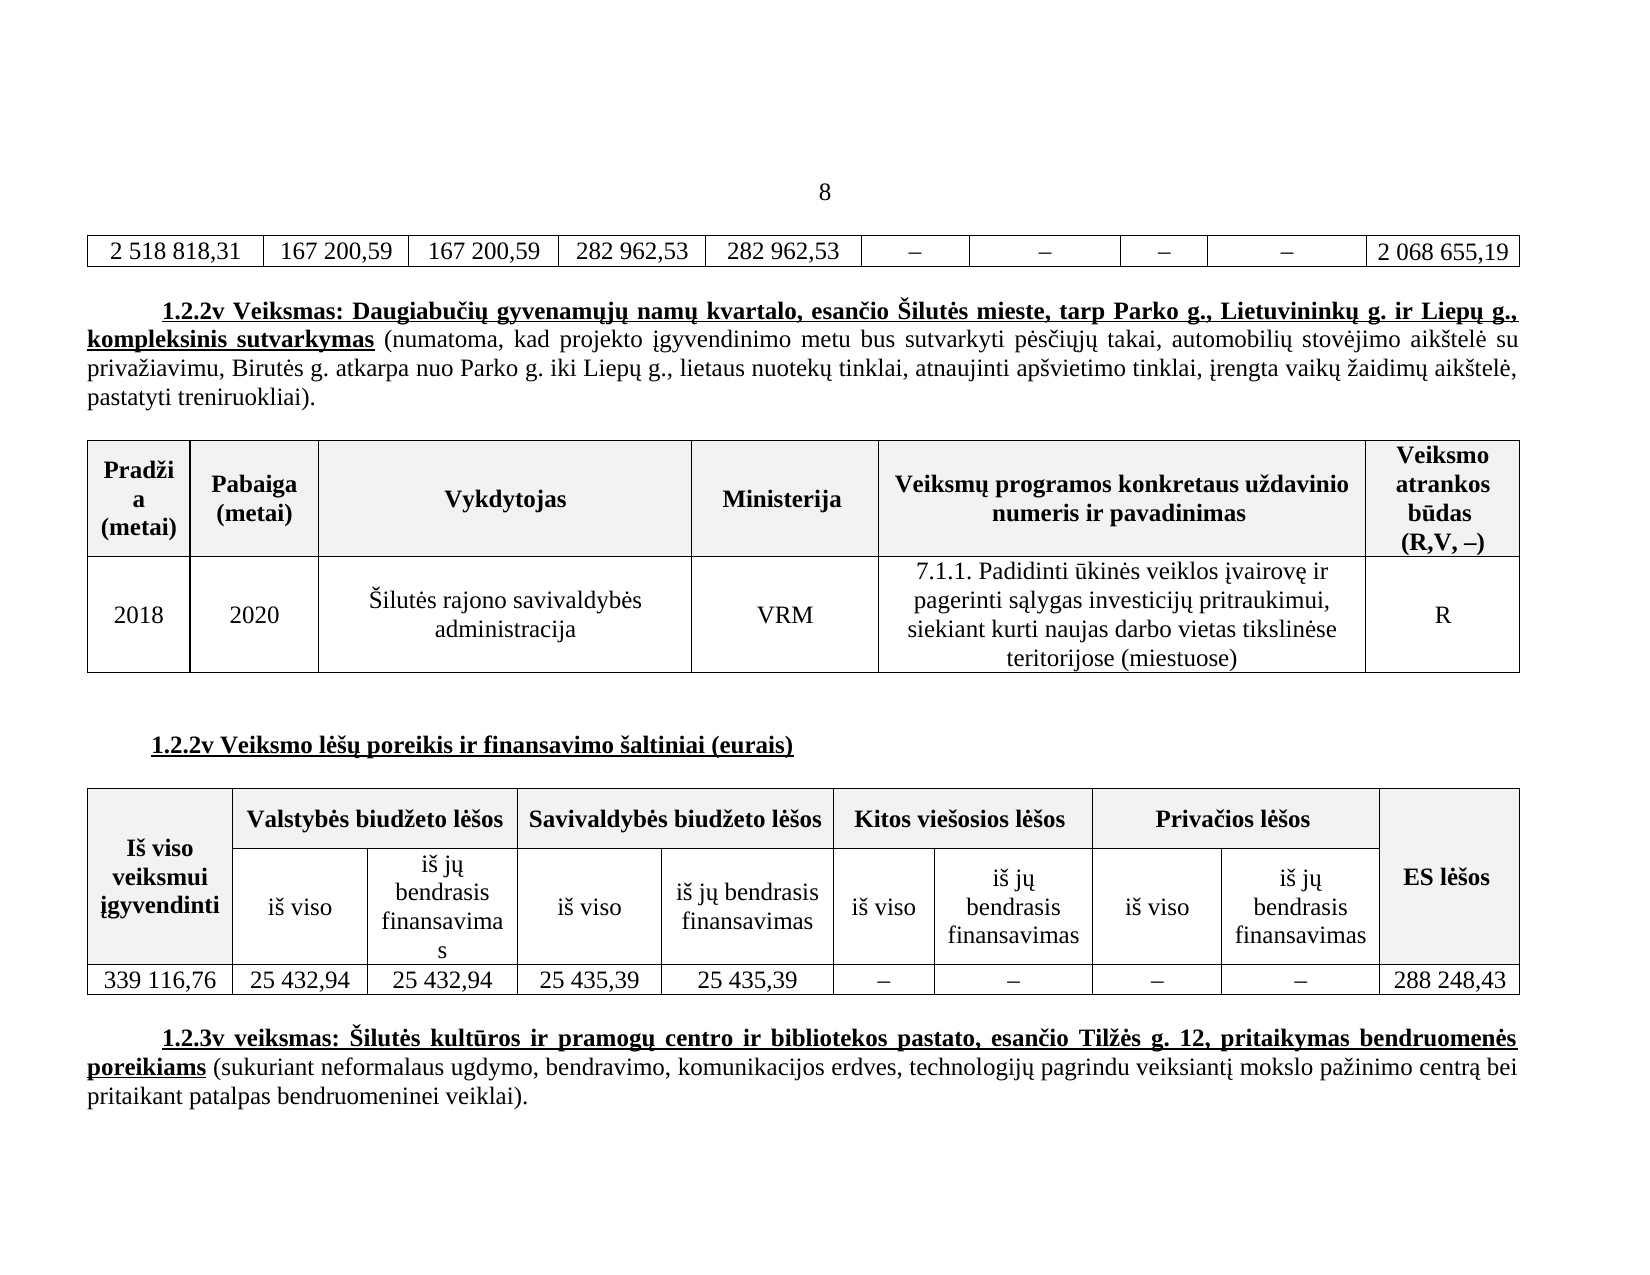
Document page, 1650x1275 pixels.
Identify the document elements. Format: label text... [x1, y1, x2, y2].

table_cell R [1366, 557, 1519, 672]
table_cell 25 435,39 [518, 965, 661, 993]
table_cell Šilutės rajono savivaldybės administracija [319, 557, 691, 672]
table_header Pabaiga (metai) [191, 441, 318, 556]
table_cell 25 435,39 [662, 965, 833, 993]
table_cell 288 248,43 [1380, 965, 1519, 993]
table_cell iš jų bendrasis finansavimas [1222, 849, 1379, 964]
table_cell iš jų bendrasis finansavimas [368, 849, 517, 964]
table_cell VRM [692, 557, 878, 672]
table_header Veiksmo atrankos būdas (R,V, –) [1366, 441, 1519, 556]
table_cell – [1222, 965, 1379, 993]
table_cell 2018 [88, 557, 189, 672]
table_cell 25 432,94 [233, 965, 367, 993]
table_cell iš viso [518, 849, 661, 964]
table_cell – [834, 965, 934, 993]
table_cell – [970, 236, 1120, 266]
table_cell 2 518 818,31 [88, 236, 263, 266]
table_cell iš jų bendrasis finansavimas [935, 849, 1092, 964]
table_cell 339 116,76 [88, 965, 232, 993]
table_header Valstybės biudžeto lėšos [233, 789, 517, 848]
table_header Kitos viešosios lėšos [834, 789, 1092, 848]
table_header Pradžia (metai) [88, 441, 189, 556]
table_header Veiksmų programos konkretaus uždavinio numeris ir pavadinimas [879, 441, 1365, 556]
table_cell 25 432,94 [368, 965, 517, 993]
table_cell iš viso [834, 849, 934, 964]
table_header Privačios lėšos [1093, 789, 1379, 848]
table_cell iš jų bendrasis finansavimas [662, 849, 833, 964]
table_header Savivaldybės biudžeto lėšos [518, 789, 833, 848]
table_cell – [1121, 236, 1207, 266]
table_cell 282 962,53 [559, 236, 705, 266]
table_header Iš viso veiksmui įgyvendinti [88, 789, 232, 964]
table_cell iš viso [233, 849, 367, 964]
table_cell 2020 [191, 557, 318, 672]
table_header ES lėšos [1380, 789, 1519, 964]
table_cell 282 962,53 [706, 236, 861, 266]
table_cell 167 200,59 [409, 236, 558, 266]
table_cell iš viso [1093, 849, 1221, 964]
table_header 1.1.3v Veiksmas: Šilutės H. Šojaus dvaro parko teritorijos sutvarkymas ir pritaikymas rekreacijai (numatoma, kad projekto įgyvendinimo metu bus tvarkomi pėsčiųjų takai, įrengti šviestuvai, vaizdo stebėjimo kameros, mažosios architektūros elementai (suoliukai, šiukšliadėžės ir kt.). 1.1.3v Veiksmo lėšų poreikis ir finansavimo šaltiniai (eurais) 1.1.4v Veiksmas: Šilutės kultūros ir pramogų centro modernizavimas, siekiant didinti kultūrinių paslaugų prieinamumą (pastato rekonstrukcija ir vidaus erdvių remontas, aprūpinimas įranga). 1.1.4v Veiksmo lėšų poreikis ir finansavimo šaltiniai (eurais) 1.1.5v Veiksmas: Šilutės miesto Lietuvininkų g. ir Tilžės g. gretutinių teritorijų viešųjų erdvių sutvarkymas, suformuojant rekreacijai ir aktyviai miestiečių veiklai patrauklias erdves (Projekto įgyvendinimo metu bus atnaujinti arba naujai įrengti pėsčiųjų takai, apšvietimas, mažosios architektūros elementai, stebėjimo kameros, pastatyti vaikų žaidimų ir sporto įrenginiai, pakeistas tarp Lietuvininkų g. ir Klaipėdos g. (prie pastato, esančio Dariaus ir Girėno g. 1, Šilutėje) esančios aikštės grindinys ir sutvarkyta minėtoje teritorijoje esanti atraminė siena). 1.1.5v Veiksmo lėšų poreikis ir finansavimo šaltiniai (eurais) 1.1.6v Veiksmas: Skuodo muziejaus pastato rekonstrukcija ir muziejaus paslaugų plėtra (muziejaus pastato rekonstrukcija, vidaus patalpų remontas, cokolio ir sienų šiltinimas, vidaus patalpų remontas, šildymo sistemos atnaujinimas, elektros instaliacijos atnaujinimas, vėdinimo sistemos įrengimas, baldų ir įrangos atnaujinimas). 1.1.6v Veiksmo lėšų poreikis ir finansavimo šaltiniai (eurais) 1.1.7v Veiksmas: Skuodo miesto turgaus aikštės sutvarkymas (dangos ir apšvietimo sistemos modernizavimas, prekybos paviljonų statyba). 1.1.7v Veiksmo lėšų poreikis ir finansavimo šaltiniai (eurais) 1.2. Uždavinys: Didinti Klaipėdos regiono tikslinių teritorijų patrauklumą gyventojams, kompleksiškai tvarkant ir plėtojant viešąją infrastruktūrą. 1.2.1v Veiksmas: Šilutės miesto istorinio parko infrastruktūros sutvarkymas, sukuriant sąlygas aktyviam poilsiui, sveikatingumo renginiams (projekto įgyvendinimo metu bus sutvarkytas Šilutės miesto istorinis parkas, jame įrengiant: pėsčiųjų ir dviračių takus, apšvietimą, šunų vedžiojimo parką, stebėjimo kameras, universalią aikštę, teniso aikštę, riedlenčių parką, vaikų žaidimų aikšteles, maudyklą, rekonstruojant vieną tiltą ir pastatant du naujus tiltus, lauko treniruoklius, bendruomenės renginių erdvę, viešuosius tualetus, privažiavimo kelią - akligatvį, dvi poilsio aikšteles, sveikatingumo taką, mažosios architektūros elementus ir persirengimo kabinas). 1.2.1v Veiksmo lėšų poreikis ir finansavimo šaltiniai (eurais) 1.2.2v Veiksmas: Daugiabučių gyvenamųjų namų kvartalo, esančio Šilutės mieste, tarp Parko g., Lietuvininkų g. ir Liepų g., kompleksinis sutvarkymas (numatoma, kad projekto įgyvendinimo metu bus sutvarkyti pėsčiųjų takai, automobilių stovėjimo aikštelė su privažiavimu, Birutės g. atkarpa nuo Parko g. iki Liepų g., lietaus nuotekų tinklai, atnaujinti apšvietimo tinklai, įrengta vaikų žaidimų aikštelė, pastatyti treniruokliai). 1.2.2v Veiksmo lėšų poreikis ir finansavimo šaltiniai (eurais) 1.2.3v veiksmas: Šilutės kultūros ir pramogų centro ir bibliotekos pastato, esančio Tilžės g. 12, pritaikymas bendruomenės poreikiams (sukuriant neformalaus ugdymo, bendravimo, komunikacijos erdves, technologijų pagrindu veiksiantį mokslo pažinimo centrą bei pritaikant patalpas bendruomeninei veiklai). 1.2.3v Veiksmo lėšų poreikis ir finansavimo šaltiniai (eurais) 1.2.4v Veiksmas: Šilutės miesto Lietuvininkų, Tilžės gatvių eismo saugos gerinimas ir P. Jakšto, H. Zudermano, Knygnešių, M. Jankaus, Lauko, Miško gatvių rekonstravimas. 1.2.4.v Veiksmo lėšų poreikis ir finansavimo šaltiniai (eurais) 1.2.5v Veiksmas: Skuodo miesto „Žydų kvartalo“ rekonstrukcija: dangos ir apšvietimo sistemos modernizavimas (abipus Laisvės g. tarp sankryžos su Vydūno g. ir Laisvės g. 38-uoju namu dangų ir apšvietimo sistemos modernizavimas). 1.2.5v Veiksmo lėšų poreikis ir finansavimo šaltiniai (eurais) 1.2.6 Veiksmas: Skuodo miesto Šatrijos, Vaižganto, Birutės gatvių rekonstravimas (Šatrijos g. rekonstruojamas atkarpa – 0,177 km, asfalto danga, šaligatviai abipus gatvės, įrengiami gatvės ir šaligatvio apvadai, paviršinio vandens nuotekų sistema, automobilių stovėjimo aikštelė; Birutės g. rekonstruojamas atkarpa – 0,114 km, įrengiama asfalto danga, rekonstruojama paviršinio vandens nuotekų surinkimo sistema, įrengiama automobilių stovėjimo aikštelė šalia Skuodo Bartuvos progimnazijos, įrengiami gatvės apvadai; Vaižganto g. rekonstruojamas atkarpa – 0,503 km, įrengiama asfalto danga su paviršinio vandens nuotekų surinkimu, rekonstruojamas šaligatvis vienoje gatvės pusėje, rekonstruojami gatvės apšvietimo tinklai). 1.2.6v Veiksmo lėšų poreikis ir finansavimo šaltiniai (eurais) 1.2.7 Veiksmas: Skuodo miesto Dariaus ir Girėno gatvės rekonstravimas (rekonstruojamas Dariaus ir Girėno gatvės ruožas – 0,320 km atnaujinama gatvės asfalto danga, įrengiami šaligatviai abipus gatvės, įrengiami gatvės ir šaligatvio bortai, paviršinio vandens nuotekų sistema). 1.2.7v Veiksmo lėšų poreikis ir finansavimo šaltiniai (eurais) [76, 235, 1531, 1109]
table_cell – [935, 965, 1092, 993]
table_cell 167 200,59 [264, 236, 408, 266]
table_cell 7.1.1. Padidinti ūkinės veiklos įvairovę ir pagerinti sąlygas investicijų pritraukimui, siekiant kurti naujas darbo vietas tikslinėse teritorijose (miestuose) [879, 557, 1365, 672]
table_header Ministerija [692, 441, 878, 556]
table_cell – [1208, 236, 1366, 266]
table_cell – [862, 236, 969, 266]
table_header Vykdytojas [319, 441, 691, 556]
table_cell 2 068 655,19 [1367, 236, 1519, 266]
table_cell – [1093, 965, 1221, 993]
